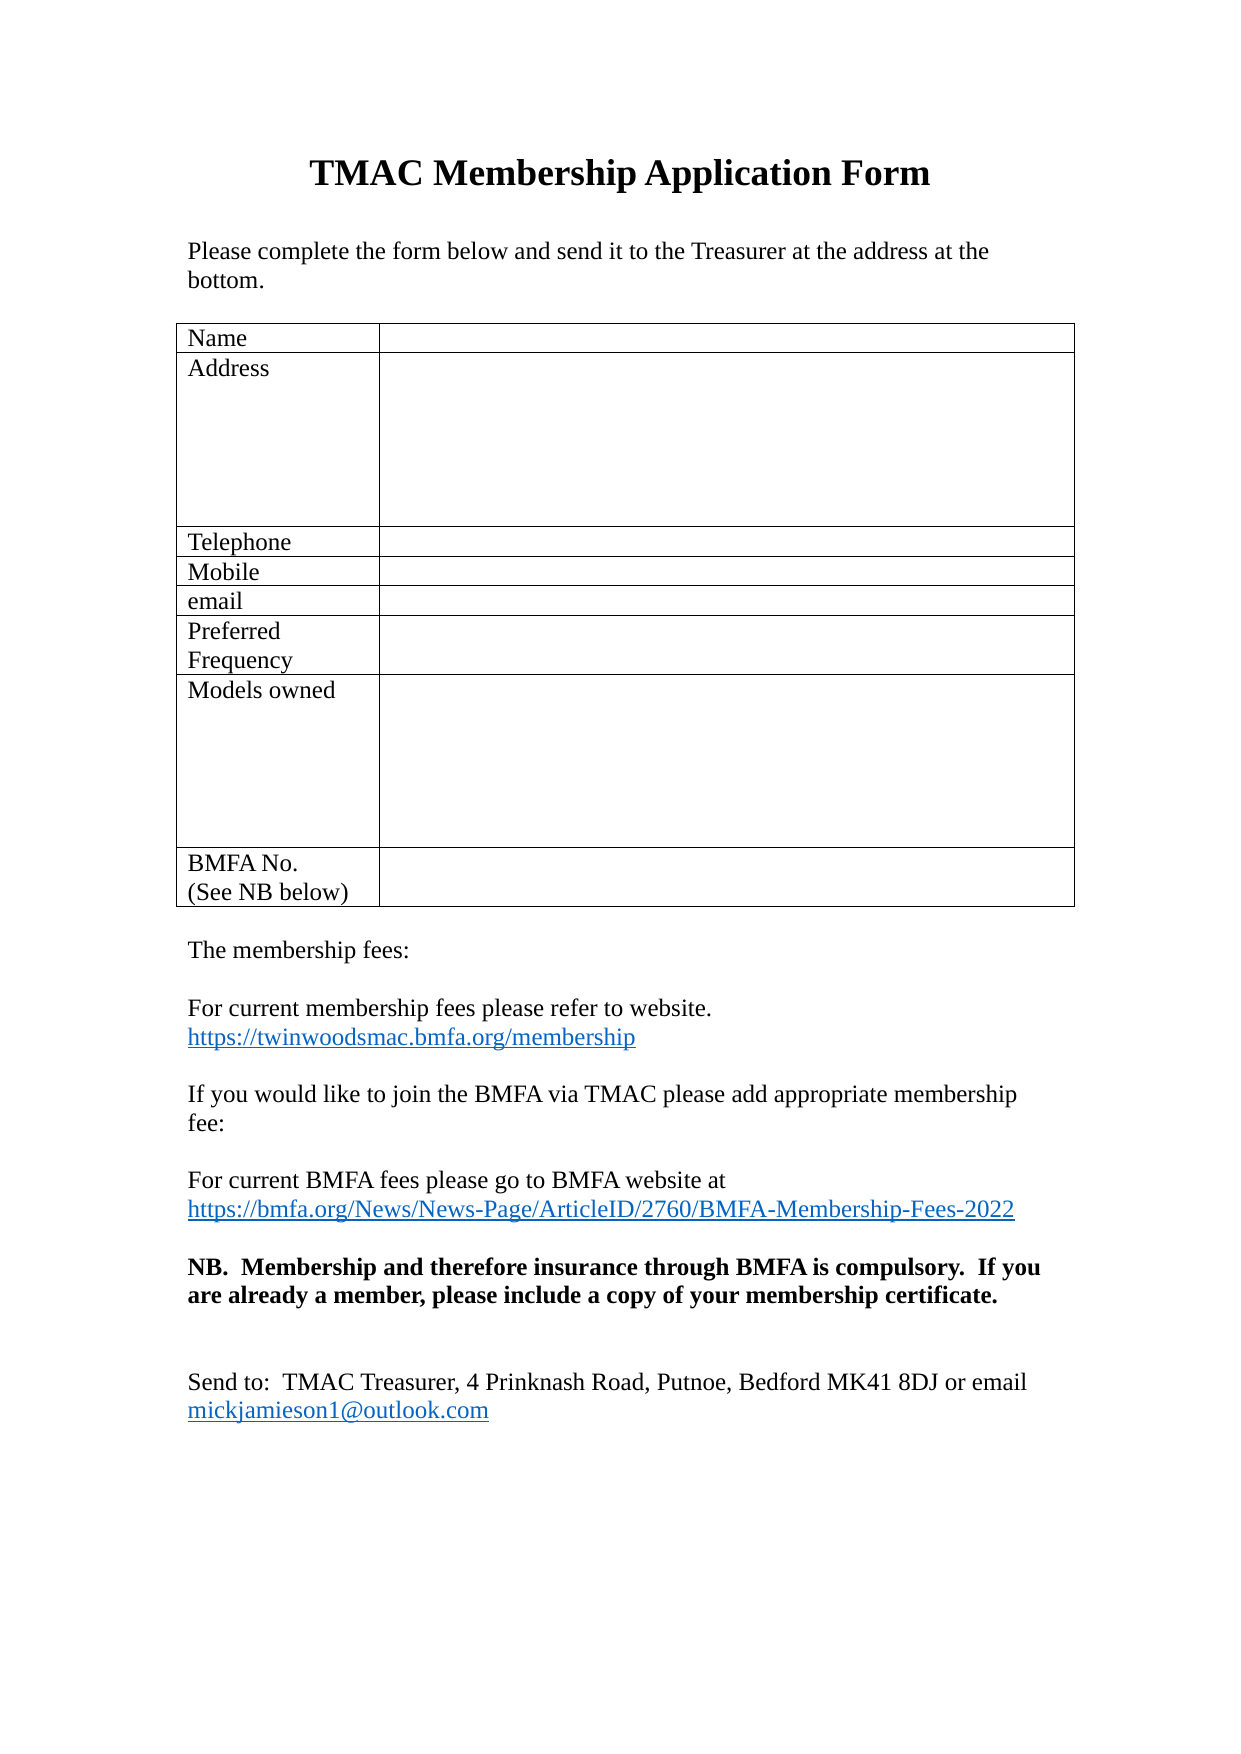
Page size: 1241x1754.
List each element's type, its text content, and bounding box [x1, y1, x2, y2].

text https://twinwoodsmac.bmfa.org/membership [187, 1022, 1053, 1051]
table_cell [380, 616, 1074, 674]
table_cell Address [177, 353, 379, 526]
text Please complete the form below and send it to the Treasurer at the address at the bottom. [187, 236, 1053, 294]
table_cell Telephone [177, 527, 379, 556]
text Send to: TMAC Treasurer, 4 Prinknash Road, Putnoe, Bedford MK41 8DJ or email mickjamieson1@outlook.com [187, 1367, 1053, 1424]
text https://bmfa.org/News/News-Page/ArticleID/2760/BMFA-Membership-Fees-2022 [187, 1194, 1053, 1223]
table_cell [380, 675, 1074, 847]
table_cell [380, 527, 1074, 556]
text NB. Membership and therefore insurance through BMFA is compulsory. If you are already a member, please include a copy of your membership certificate. [187, 1252, 1053, 1309]
table_cell [380, 848, 1074, 906]
table_cell [380, 353, 1074, 526]
table_cell Mobile [177, 557, 379, 585]
table_cell BMFA No. (See NB below) [177, 848, 379, 906]
table_cell [380, 557, 1074, 585]
text The membership fees: [187, 936, 1053, 964]
table_header Name [177, 324, 379, 352]
subtitle TMAC Membership Application Form [187, 150, 1053, 193]
text For current BMFA fees please go to BMFA website at [187, 1166, 1053, 1194]
table_cell Preferred Frequency [177, 616, 379, 674]
table_cell Models owned [177, 675, 379, 847]
text If you would like to join the BMFA via TMAC please add appropriate membership fee: [187, 1079, 1053, 1137]
table_cell [380, 586, 1074, 615]
table_cell email [177, 586, 379, 615]
table_header [380, 324, 1074, 352]
text For current membership fees please refer to website. [187, 993, 1053, 1022]
